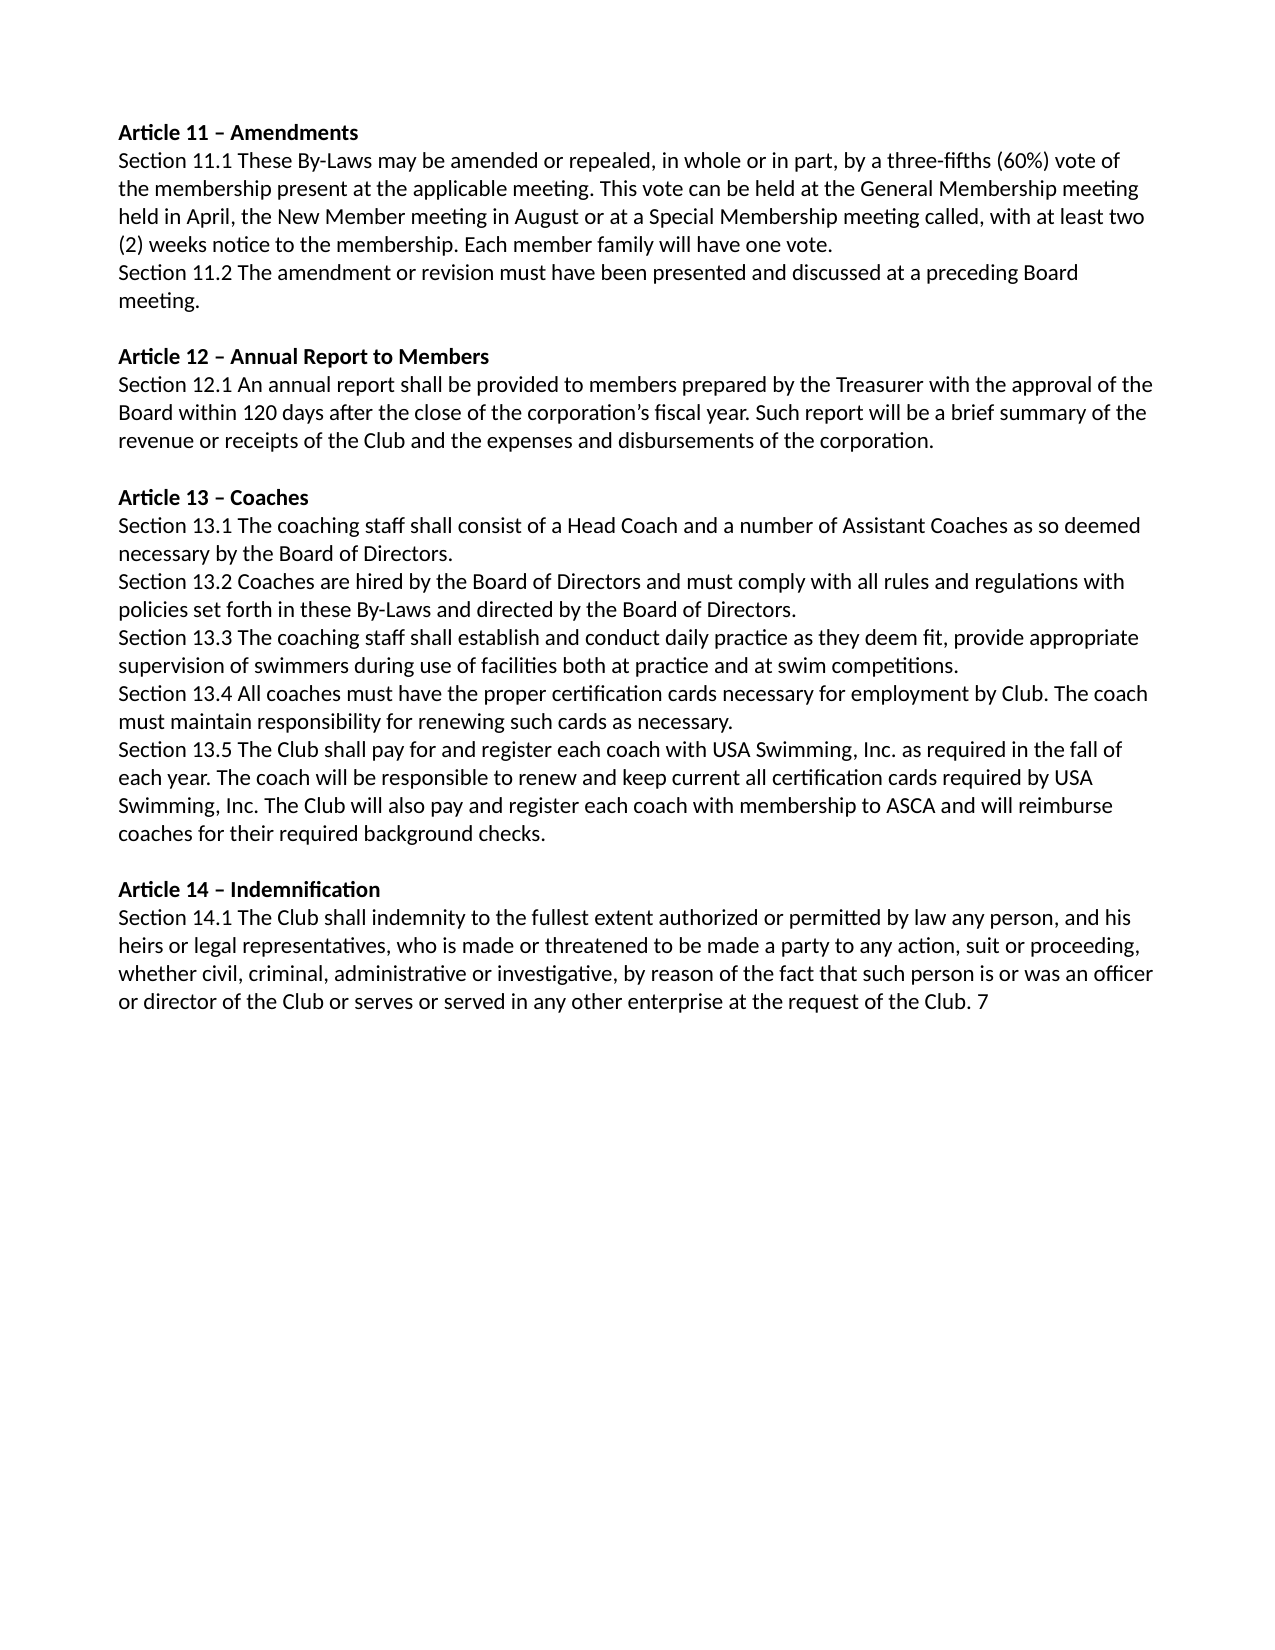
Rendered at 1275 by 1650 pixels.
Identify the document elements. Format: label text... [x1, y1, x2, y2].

text Section 13.5 The Club shall pay for and register each coach with USA Swimming, Inc. as required in the fall of each year. The coach will be responsible to renew and keep current all certification cards required by USA Swimming, Inc. The Club will also pay and register each coach with membership to ASCA and will reimburse coaches for their required background checks. [118, 735, 1157, 847]
text Section 14.1 The Club shall indemnity to the fullest extent authorized or permitted by law any person, and his heirs or legal representatives, who is made or threatened to be made a party to any action, suit or proceeding, whether civil, criminal, administrative or investigative, by reason of the fact that such person is or was an officer or director of the Club or serves or served in any other enterprise at the request of the Club. 7 [118, 903, 1157, 1016]
text Section 11.1 These By-Laws may be amended or repealed, in whole or in part, by a three-fifths (60%) vote of the membership present at the applicable meeting. This vote can be held at the General Membership meeting held in April, the New Member meeting in August or at a Special Membership meeting called, with at least two (2) weeks notice to the membership. Each member family will have one vote. [118, 146, 1157, 258]
text Article 13 – Coaches [118, 483, 1157, 511]
text Section 13.1 The coaching staff shall consist of a Head Coach and a number of Assistant Coaches as so deemed necessary by the Board of Directors. [118, 511, 1157, 567]
text Section 13.3 The coaching staff shall establish and conduct daily practice as they deem fit, provide appropriate supervision of swimmers during use of facilities both at practice and at swim competitions. [118, 623, 1157, 679]
text Article 11 – Amendments [118, 118, 1157, 146]
text Section 13.4 All coaches must have the proper certification cards necessary for employment by Club. The coach must maintain responsibility for renewing such cards as necessary. [118, 679, 1157, 735]
text Section 11.2 The amendment or revision must have been presented and discussed at a preceding Board meeting. [118, 258, 1157, 314]
text Article 12 – Annual Report to Members [118, 342, 1157, 370]
text Article 14 – Indemnification [118, 875, 1157, 903]
text Section 13.2 Coaches are hired by the Board of Directors and must comply with all rules and regulations with policies set forth in these By-Laws and directed by the Board of Directors. [118, 567, 1157, 623]
text Section 12.1 An annual report shall be provided to members prepared by the Treasurer with the approval of the Board within 120 days after the close of the corporation’s fiscal year. Such report will be a brief summary of the revenue or receipts of the Club and the expenses and disbursements of the corporation. [118, 370, 1157, 454]
